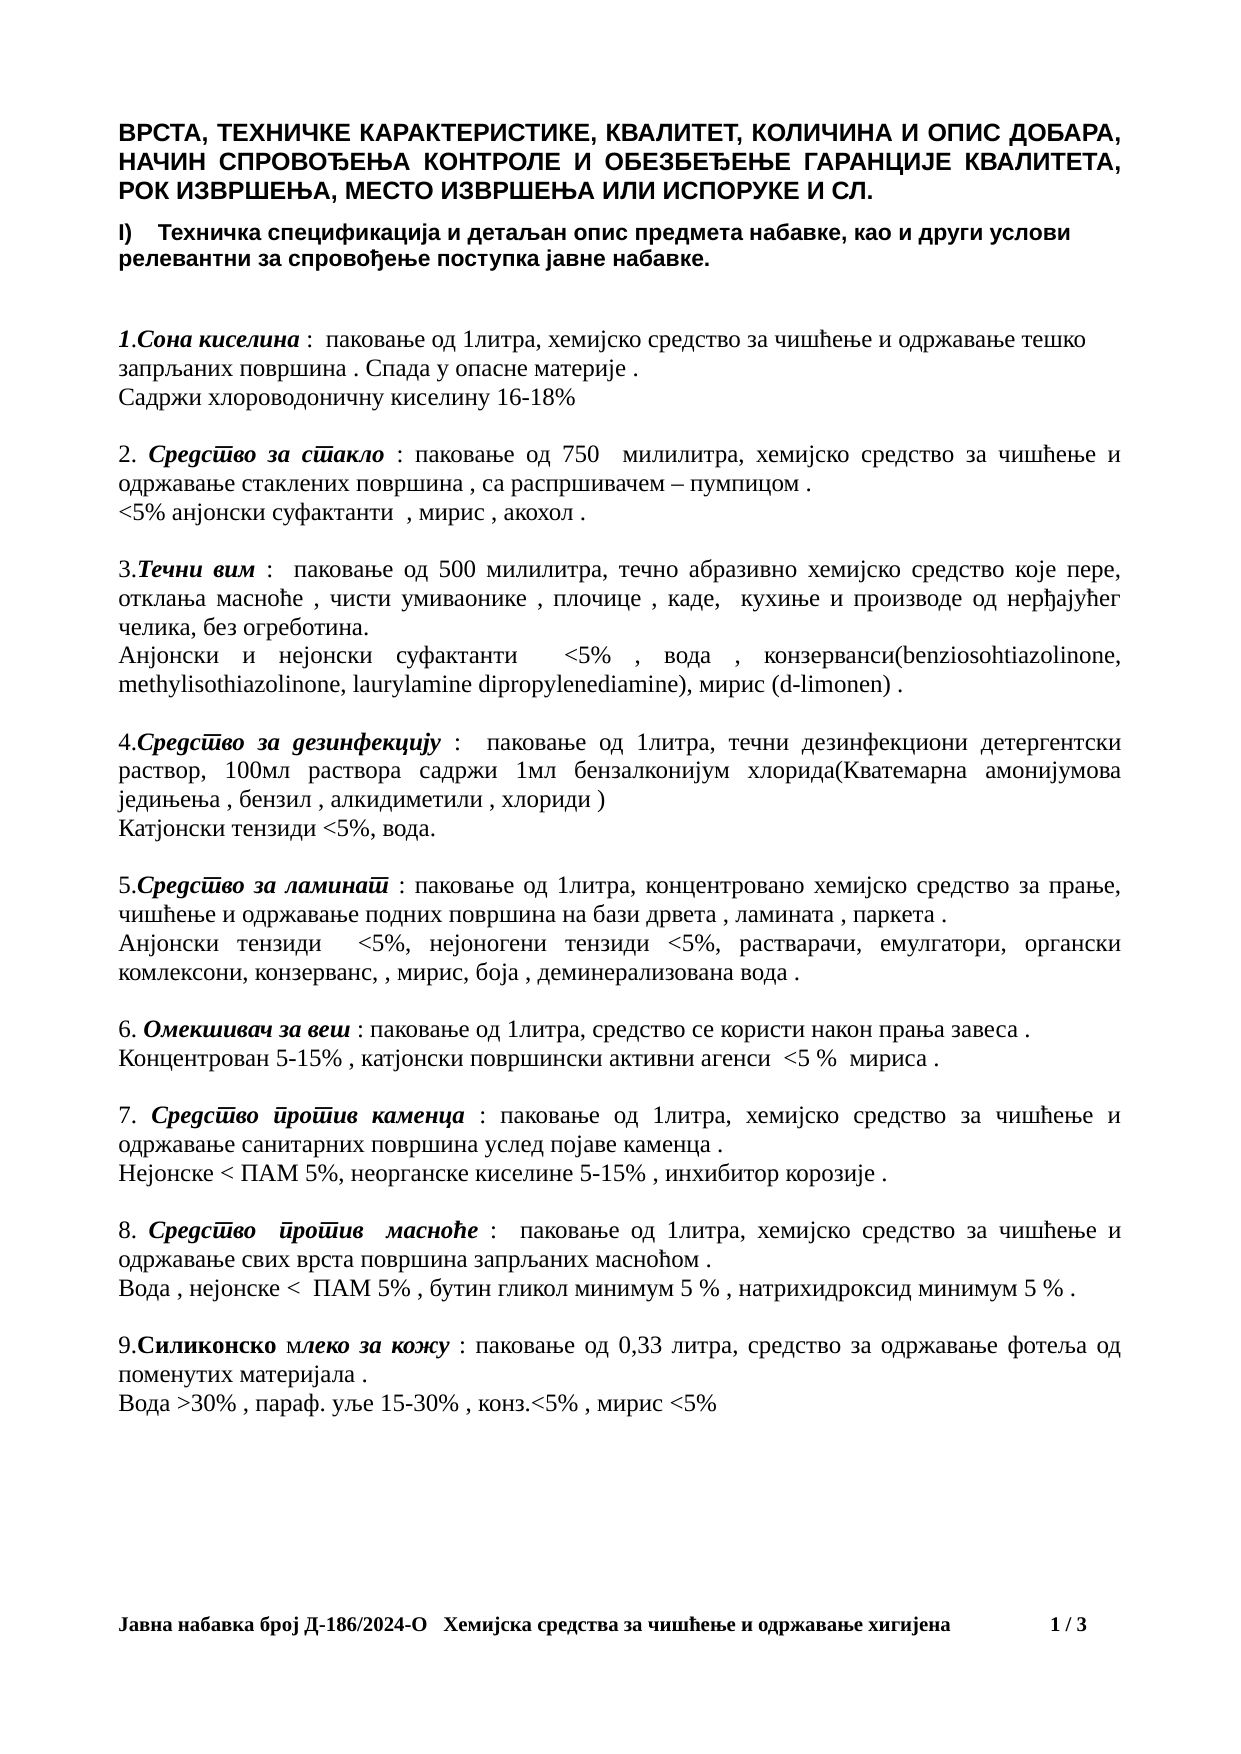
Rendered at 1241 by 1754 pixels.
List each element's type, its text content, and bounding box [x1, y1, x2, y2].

text Вода >30% , параф. уље 15-30% , конз.<5% , мирис <5% [118, 1388, 1122, 1417]
text <5% анјонски суфактанти , мирис , акохол . [118, 497, 1122, 525]
text Садржи хлороводоничну киселину 16-18% [118, 382, 1122, 410]
text 5.Средство за ламинат : паковање од 1литра, концентровано хемијско средство за прање, чишћење и одржавање подних површина на бази дрвета , ламината , паркета . [118, 870, 1122, 928]
text 9.Силиконско млеко за кожу : паковање од 0,33 литра, средство за одржавање фотеља од поменутих материјала . [118, 1330, 1122, 1388]
text 2. Средство за стакло : паковање од 750 милилитра, хемијско средство за чишћење и одржавање стаклених површина , са распршивачем – пумпицом . [118, 439, 1122, 497]
text 1.Сона киселина : паковање од 1литра, хемијско средство за чишћење и одржавање тешко запрљаних површина . Спада у опасне материје . [118, 324, 1122, 382]
text 6. Омекшивач за веш : паковање од 1литра, средство се користи након прања завеса . [118, 1014, 1122, 1043]
text 4.Средство за дезинфекцију : паковање од 1литра, течни дезинфекциони детергентски раствор, 100мл раствора садржи 1мл бензалконијум хлорида(Кватемарна амонијумова једињења , бензил , алкидиметили , хлориди ) [118, 727, 1122, 813]
text Нејонске < ПAM 5%, неорганске киселине 5-15% , инхибитор корозије . [118, 1158, 1122, 1187]
text 7. Средство против каменца : паковање од 1литра, хемијско средство за чишћење и одржавање санитарних површина услед појаве каменца . [118, 1100, 1122, 1158]
text 8. Средство против масноће : паковање од 1литра, хемијско средство за чишћење и одржавање свих врста површина запрљаних масноћом . [118, 1215, 1122, 1273]
text I) Техничка спецификација и детаљан опис предмета набавке, као и други услови релевантни за спровођење поступка јавне набавке. [118, 219, 1122, 271]
text 3.Течни вим : паковање од 500 милилитра, течно абразивно хемијско средство које пере, отклања масноће , чисти умиваонике , плочице , каде, кухиње и производе од нерђајућег челика, без огреботина. [118, 554, 1122, 640]
text Анјонски и нејонски суфактанти <5% , вода , конзерванси(benziosohtiazolinone, methylisothiazolinone, laurylamine dipropylenediamine), мирис (d-limonen) . [118, 640, 1122, 698]
text Катјонски тензиди <5%, вода. [118, 813, 1122, 842]
text Вода , нејонске < ПAM 5% , бутин гликол минимум 5 % , натрихидроксид минимум 5 % . [118, 1273, 1122, 1302]
text Анјонски тензиди <5%, нејоногени тензиди <5%, растварачи, емулгатори, органски комлексони, конзерванс, , мирис, боја , деминерализована вода . [118, 928, 1122, 985]
text ВРСТА, ТЕХНИЧКЕ КАРАКТЕРИСТИКЕ, КВАЛИТЕТ, КОЛИЧИНА И ОПИС ДОБАРА, НАЧИН СПРОВОЂЕЊА КОНТРОЛЕ И ОБЕЗБЕЂЕЊЕ ГАРАНЦИЈЕ КВАЛИТЕТА, РОК ИЗВРШЕЊА, МЕСТО ИЗВРШЕЊА ИЛИ ИСПОРУКЕ И СЛ. [118, 118, 1122, 204]
text Концентрован 5-15% , катјонски површински активни агенси <5 % мириса . [118, 1043, 1122, 1072]
